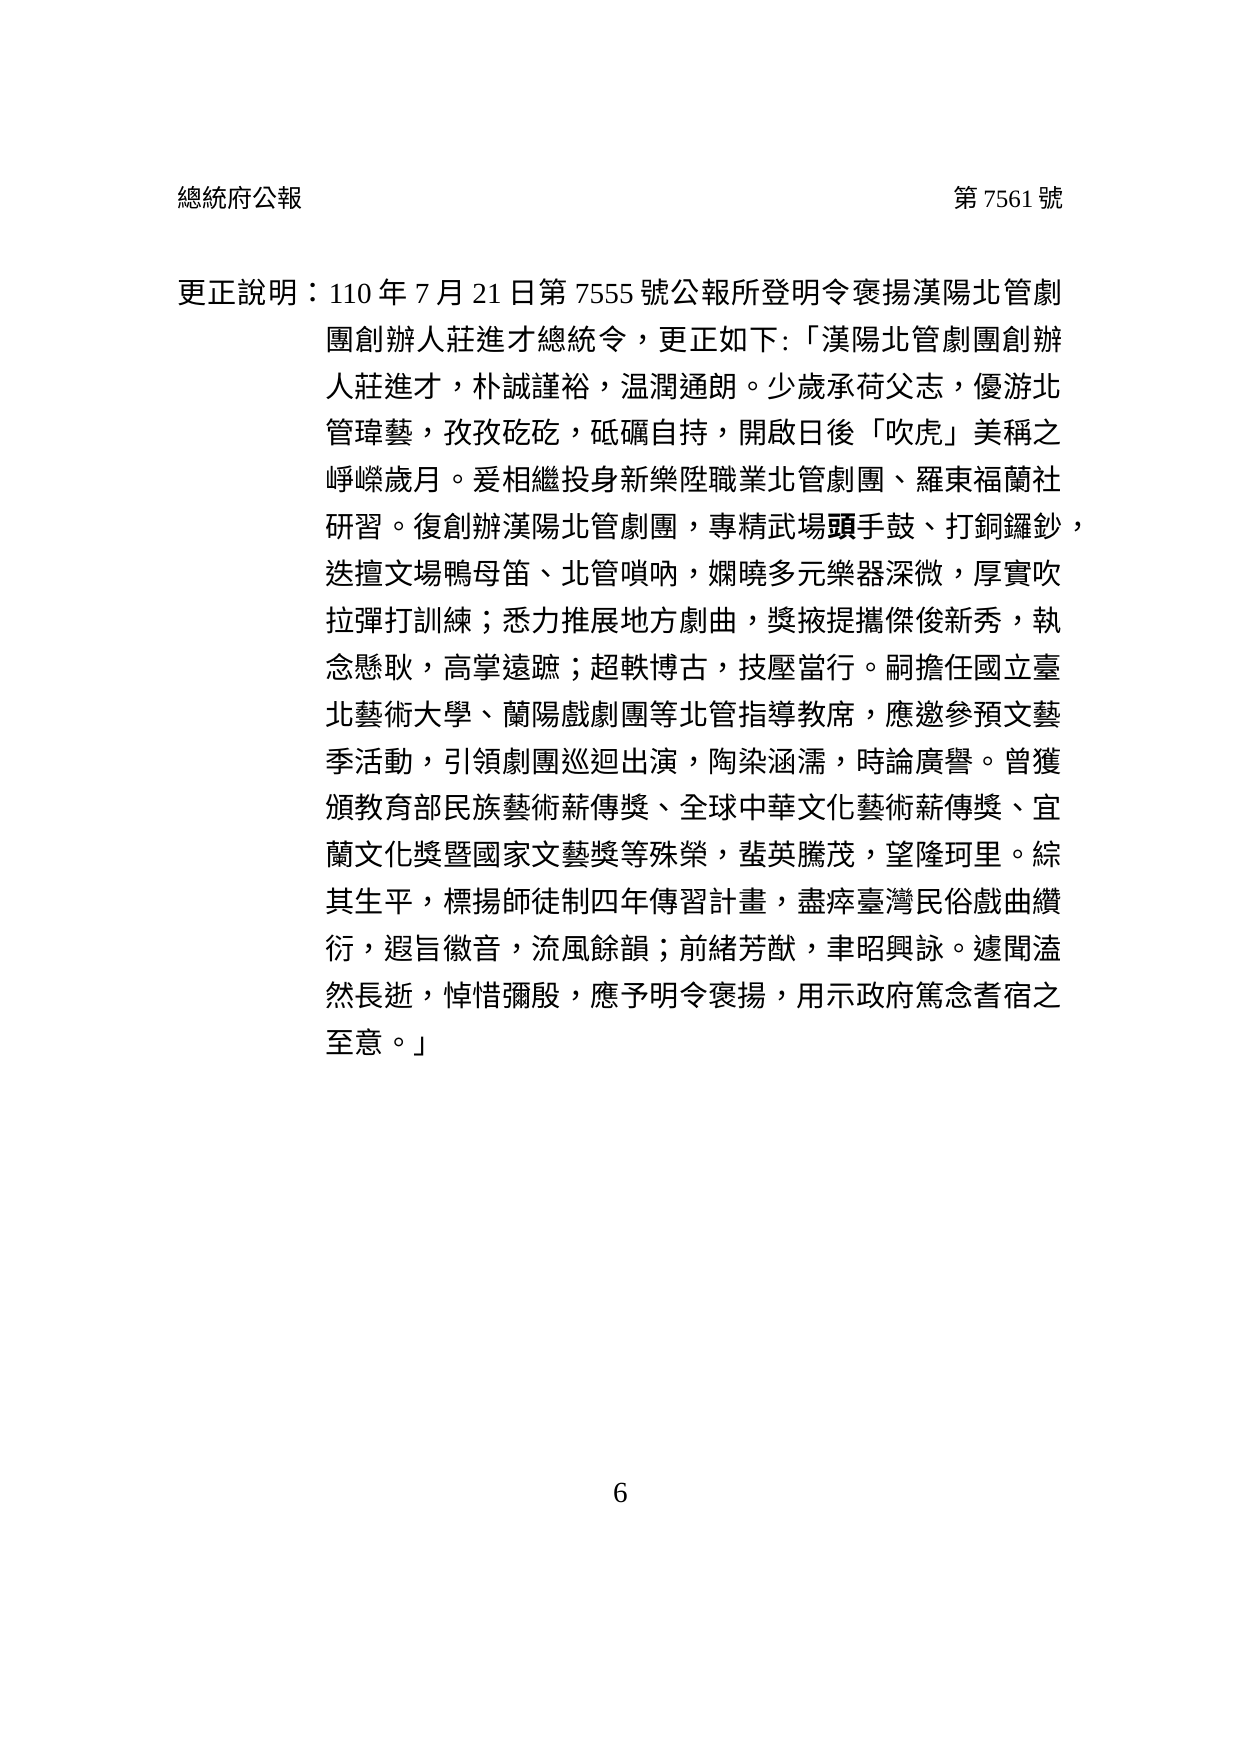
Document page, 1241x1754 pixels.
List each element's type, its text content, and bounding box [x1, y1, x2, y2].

text 更正說明：110年7月21日第7555號公報所登明令褒揚漢陽北管劇團創辦人莊進才總統令，更正如下:「漢陽北管劇團創辦人莊進才，朴誠謹裕，温潤通朗。少歲承荷父志，優游北管瑋藝，孜孜矻矻，砥礪自持，開啟日後「吹虎」美稱之崢嶸歲月。爰相繼投身新樂陞職業北管劇團、羅東福蘭社研習。復創辦漢陽北管劇團，專精武場頭手鼓、打銅鑼鈔，迭擅文場鴨母笛、北管嗩吶，嫻曉多元樂器深微，厚實吹拉彈打訓練；悉力推展地方劇曲，獎掖提攜傑俊新秀，執念懸耿，高掌遠蹠；超軼博古，技壓當行。嗣擔任國立臺北藝術大學、蘭陽戲劇團等北管指導教席，應邀參預文藝季活動，引領劇團巡迴出演，陶染涵濡，時論廣譽。曾獲頒教育部民族藝術薪傳獎、全球中華文化藝術薪傳獎、宜蘭文化獎暨國家文藝獎等殊榮，蜚英騰茂，望隆珂里。綜其生平，標揚師徒制四年傳習計畫，盡瘁臺灣民俗戲曲纘衍，遐旨徽音，流風餘韻；前緒芳猷，聿昭興詠。遽聞溘然長逝，悼惜彌殷，應予明令褒揚，用示政府篤念耆宿之至意。」 [177, 266, 1063, 1063]
